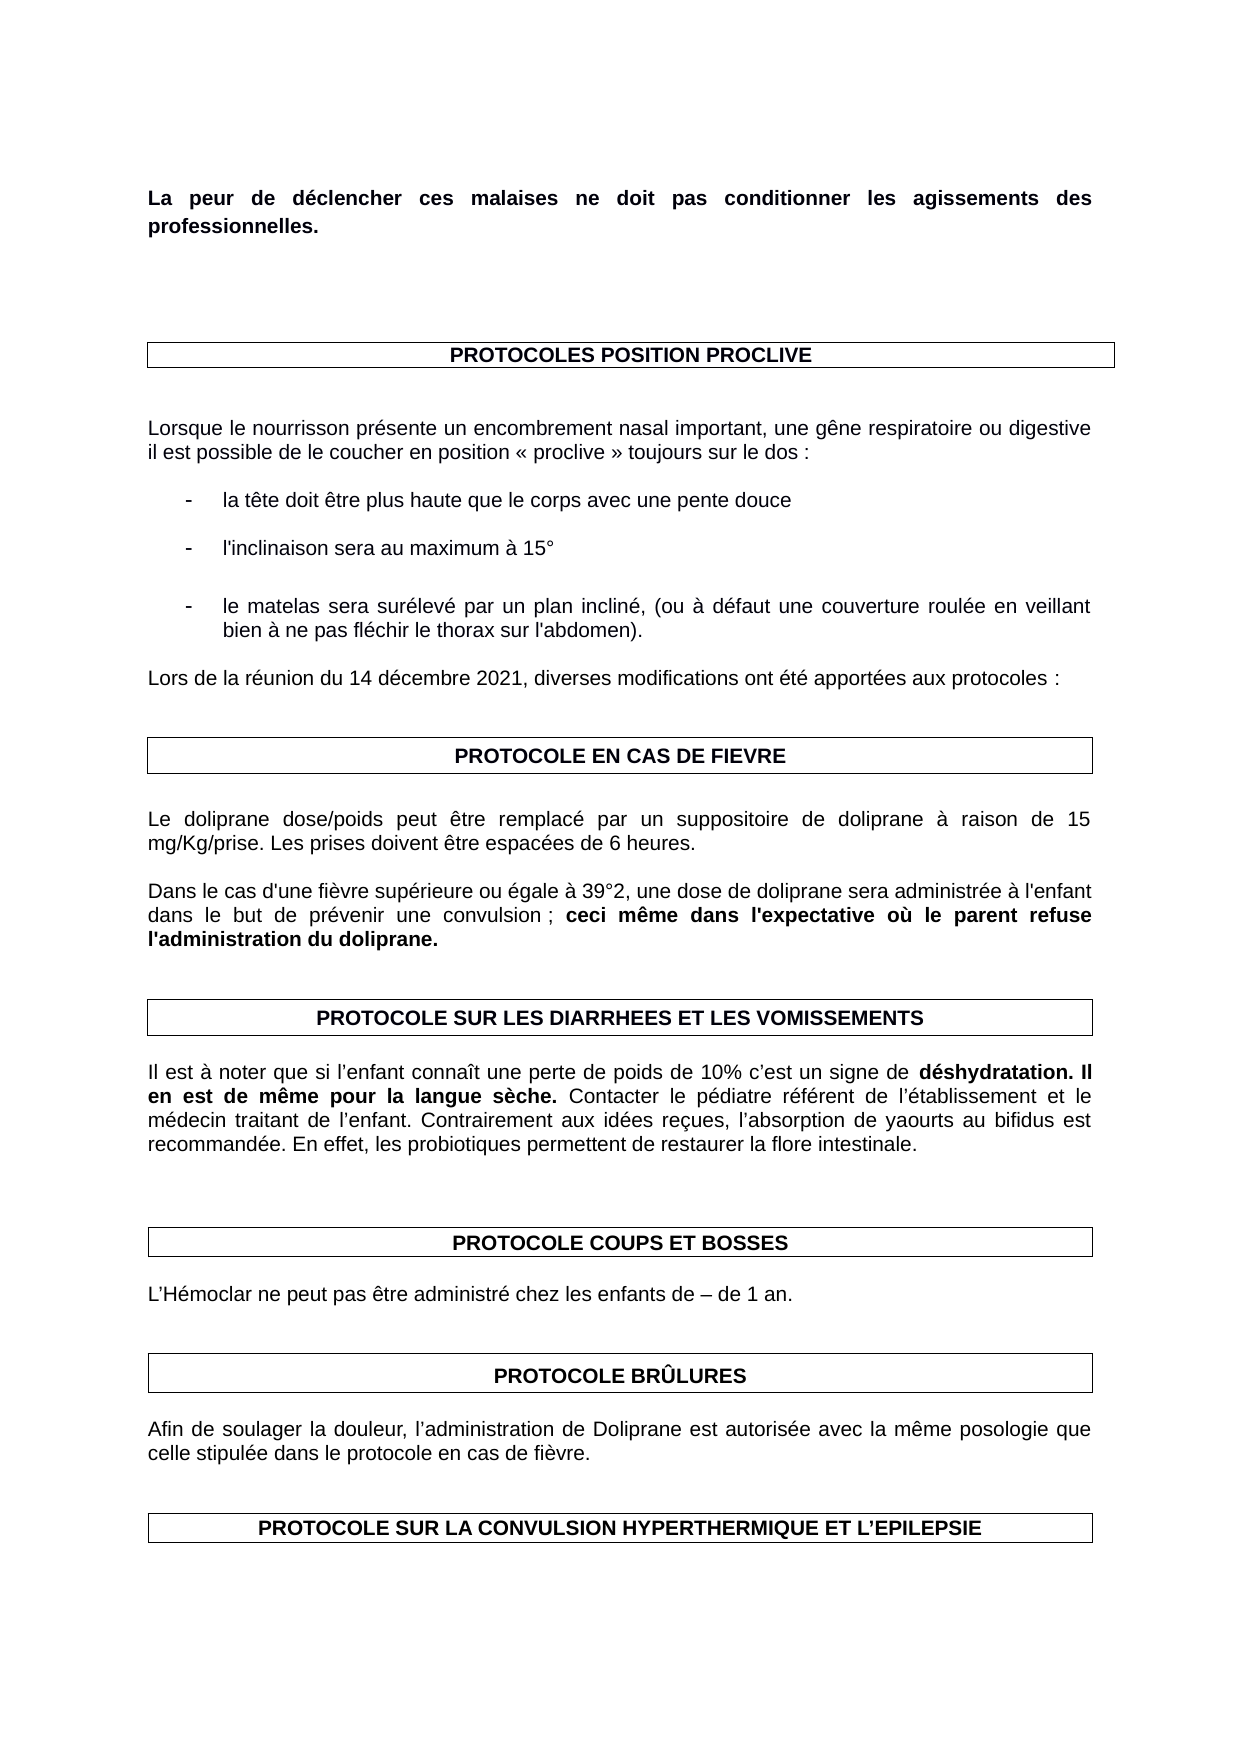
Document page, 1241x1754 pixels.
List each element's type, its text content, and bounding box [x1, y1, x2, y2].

text Le doliprane dose/poids peut être remplacé par un suppositoire de doliprane à raison de 15 mg/Kg/prise. Les prises doivent être espacées de 6 heures. [148, 807, 1093, 855]
table_header PROTOCOLE EN CAS DE FIEVRE [148, 738, 1092, 773]
text Lorsque le nourrisson présente un encombrement nasal important, une gêne respiratoire ou digestive il est possible de le coucher en position « proclive » toujours sur le dos : [148, 416, 1093, 464]
text PROTOCOLE BRÛLURES [149, 1354, 1092, 1392]
list la tête doit être plus haute que le corps avec une pente douce [185, 488, 1093, 512]
text La peur de déclencher ces malaises ne doit pas conditionner les agissements des professionnelles. [148, 186, 1093, 238]
list le matelas sera surélevé par un plan incliné, (ou à défaut une couverture roulée en veillant bien à ne pas fléchir le thorax sur l'abdomen). [185, 593, 1093, 641]
list l'inclinaison sera au maximum à 15° [185, 536, 1093, 560]
text L’Hémoclar ne peut pas être administré chez les enfants de – de 1 an. [148, 1281, 1093, 1305]
text PROTOCOLE SUR LA CONVULSION HYPERTHERMIQUE ET L’EPILEPSIE [149, 1514, 1092, 1542]
text Dans le cas d'une fièvre supérieure ou égale à 39°2, une dose de doliprane sera administrée à l'enfant dans le but de prévenir une convulsion ; ceci même dans l'expectative où le parent refuse l'administration du doliprane. [148, 879, 1093, 951]
text Afin de soulager la douleur, l’administration de Doliprane est autorisée avec la même posologie que celle stipulée dans le protocole en cas de fièvre. [148, 1417, 1093, 1465]
table_header PROTOCOLES POSITION PROCLIVE [148, 343, 1114, 367]
text PROTOCOLE COUPS ET BOSSES [149, 1228, 1092, 1256]
text Il est à noter que si l’enfant connaît une perte de poids de 10% c’est un signe de déshydratation. Il en est de même pour la langue sèche. Contacter le pédiatre référent de l’établissement et le médecin traitant de l’enfant. Contrairement aux idées reçues, l’absorption de yaourts au bifidus est recommandée. En effet, les probiotiques permettent de restaurer la flore intestinale. [148, 1059, 1093, 1155]
table_header PROTOCOLE SUR LES DIARRHEES ET LES VOMISSEMENTS [148, 1000, 1092, 1035]
text Lors de la réunion du 14 décembre 2021, diverses modifications ont été apportées aux protocoles : [148, 665, 1093, 689]
